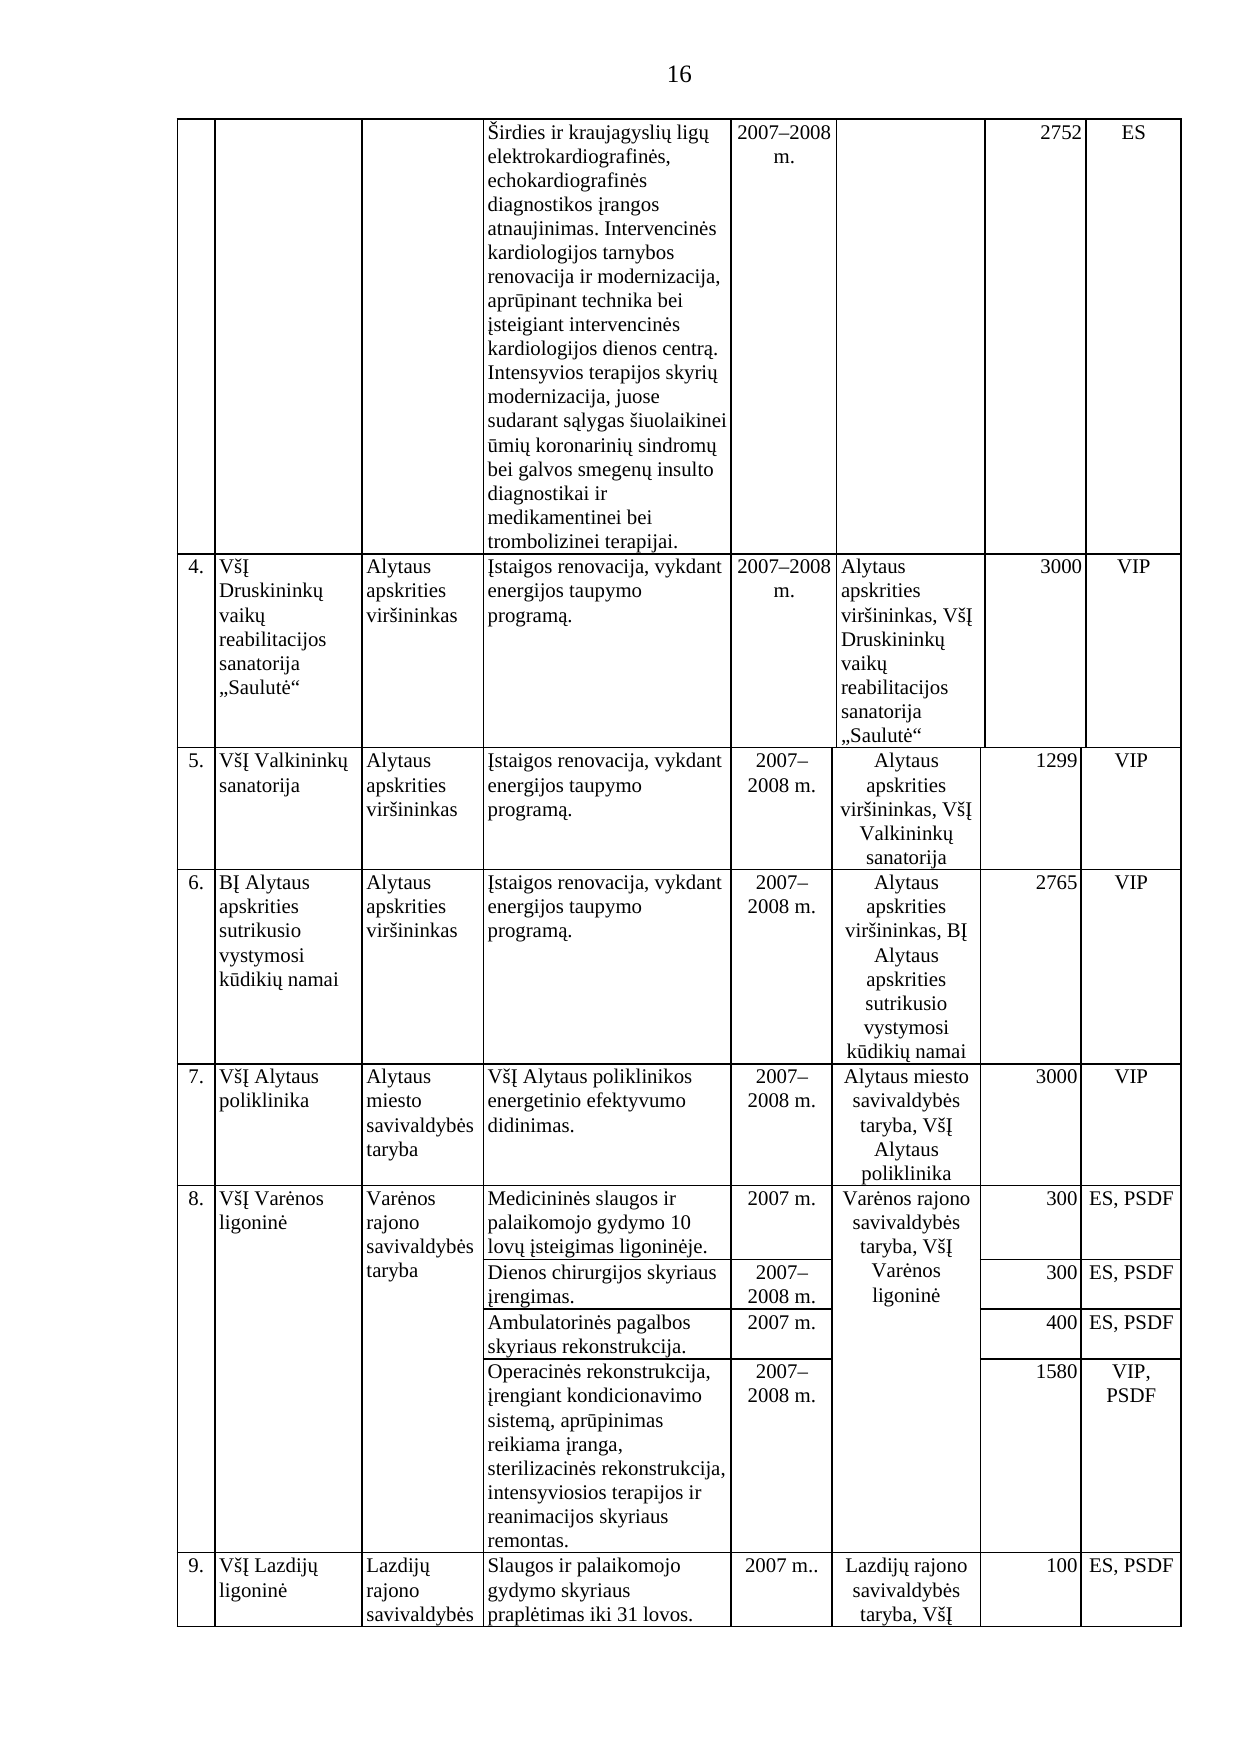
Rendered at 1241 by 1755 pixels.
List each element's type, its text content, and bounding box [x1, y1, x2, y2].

table_cell 2007–2008 m. [732, 120, 836, 553]
table_cell 2765 [981, 870, 1080, 1063]
table_cell VIP [1082, 748, 1180, 869]
table_cell 300 [981, 1260, 1080, 1308]
table_cell Varėnos rajono savivaldybės taryba, VšĮ Varėnos ligoninė [833, 1186, 980, 1552]
table_cell [178, 120, 214, 553]
table_cell [216, 120, 361, 553]
table_cell 7. [178, 1065, 214, 1185]
table_cell 6. [178, 870, 214, 1063]
table_cell 400 [981, 1310, 1080, 1358]
table_cell 300 [981, 1186, 1080, 1258]
table_cell Įstaigos renovacija, vykdant energijos taupymo programą. [484, 748, 730, 869]
table_cell Alytaus apskrities viršininkas [363, 555, 483, 747]
table_cell 1580 [981, 1360, 1080, 1552]
table_cell 2007–2008 m. [732, 870, 831, 1063]
table_cell BĮ Alytaus apskrities sutrikusio vystymosi kūdikių namai [216, 870, 361, 1063]
table_cell ES, PSDF [1082, 1260, 1180, 1308]
table_cell 5. [178, 748, 214, 869]
table_cell VšĮ Valkininkų sanatorija [216, 748, 361, 869]
table_cell Alytaus apskrities viršininkas [363, 870, 483, 1063]
table_cell VšĮ Alytaus poliklinika [216, 1065, 361, 1185]
table_cell Įstaigos renovacija, vykdant energijos taupymo programą. [484, 870, 730, 1063]
table_cell VIP [1082, 1065, 1180, 1185]
table_cell 2007–2008 m. [732, 1360, 831, 1552]
table_cell 2007–2008 m. [732, 555, 836, 747]
table_cell 2007 m.. [732, 1553, 831, 1626]
table_cell 100 [981, 1553, 1080, 1626]
table_cell 2007 m. [732, 1186, 831, 1258]
table_cell ES, PSDF [1082, 1186, 1180, 1258]
table_cell ES, PSDF [1082, 1553, 1180, 1626]
table_cell VšĮ Alytaus poliklinikos energetinio efektyvumo didinimas. [484, 1065, 730, 1185]
table_cell 3000 [986, 555, 1085, 747]
table_cell 2007 m. [732, 1310, 831, 1358]
table_cell ES [1087, 120, 1180, 553]
table_cell VIP [1087, 555, 1180, 747]
table_cell 3000 [981, 1065, 1080, 1185]
table_cell VIP, PSDF [1082, 1360, 1180, 1552]
table_cell Alytaus apskrities viršininkas [363, 748, 483, 869]
table_cell 4. [178, 555, 214, 747]
table_cell VšĮ Varėnos ligoninė [216, 1186, 361, 1552]
table_cell 1299 [981, 748, 1080, 869]
table_cell VšĮ Druskininkų vaikų reabilitacijos sanatorija „Saulutė“ [216, 555, 361, 747]
table_cell [363, 120, 483, 553]
table_cell [837, 120, 984, 553]
table_cell Varėnos rajono savivaldybės taryba [363, 1186, 483, 1552]
table_cell 2752 [986, 120, 1085, 553]
table_cell Įstaigos renovacija, vykdant energijos taupymo programą. [484, 555, 730, 747]
table_cell VšĮ Lazdijų ligoninė [216, 1553, 361, 1626]
table_cell 8. [178, 1186, 214, 1552]
table_cell 9. [178, 1553, 214, 1626]
table_cell Alytaus miesto savivaldybės taryba [363, 1065, 483, 1185]
table_cell 2007–2008 m. [732, 1065, 831, 1185]
table_cell VIP [1082, 870, 1180, 1063]
table_cell ES, PSDF [1082, 1310, 1180, 1358]
table_cell 2007–2008 m. [732, 748, 831, 869]
